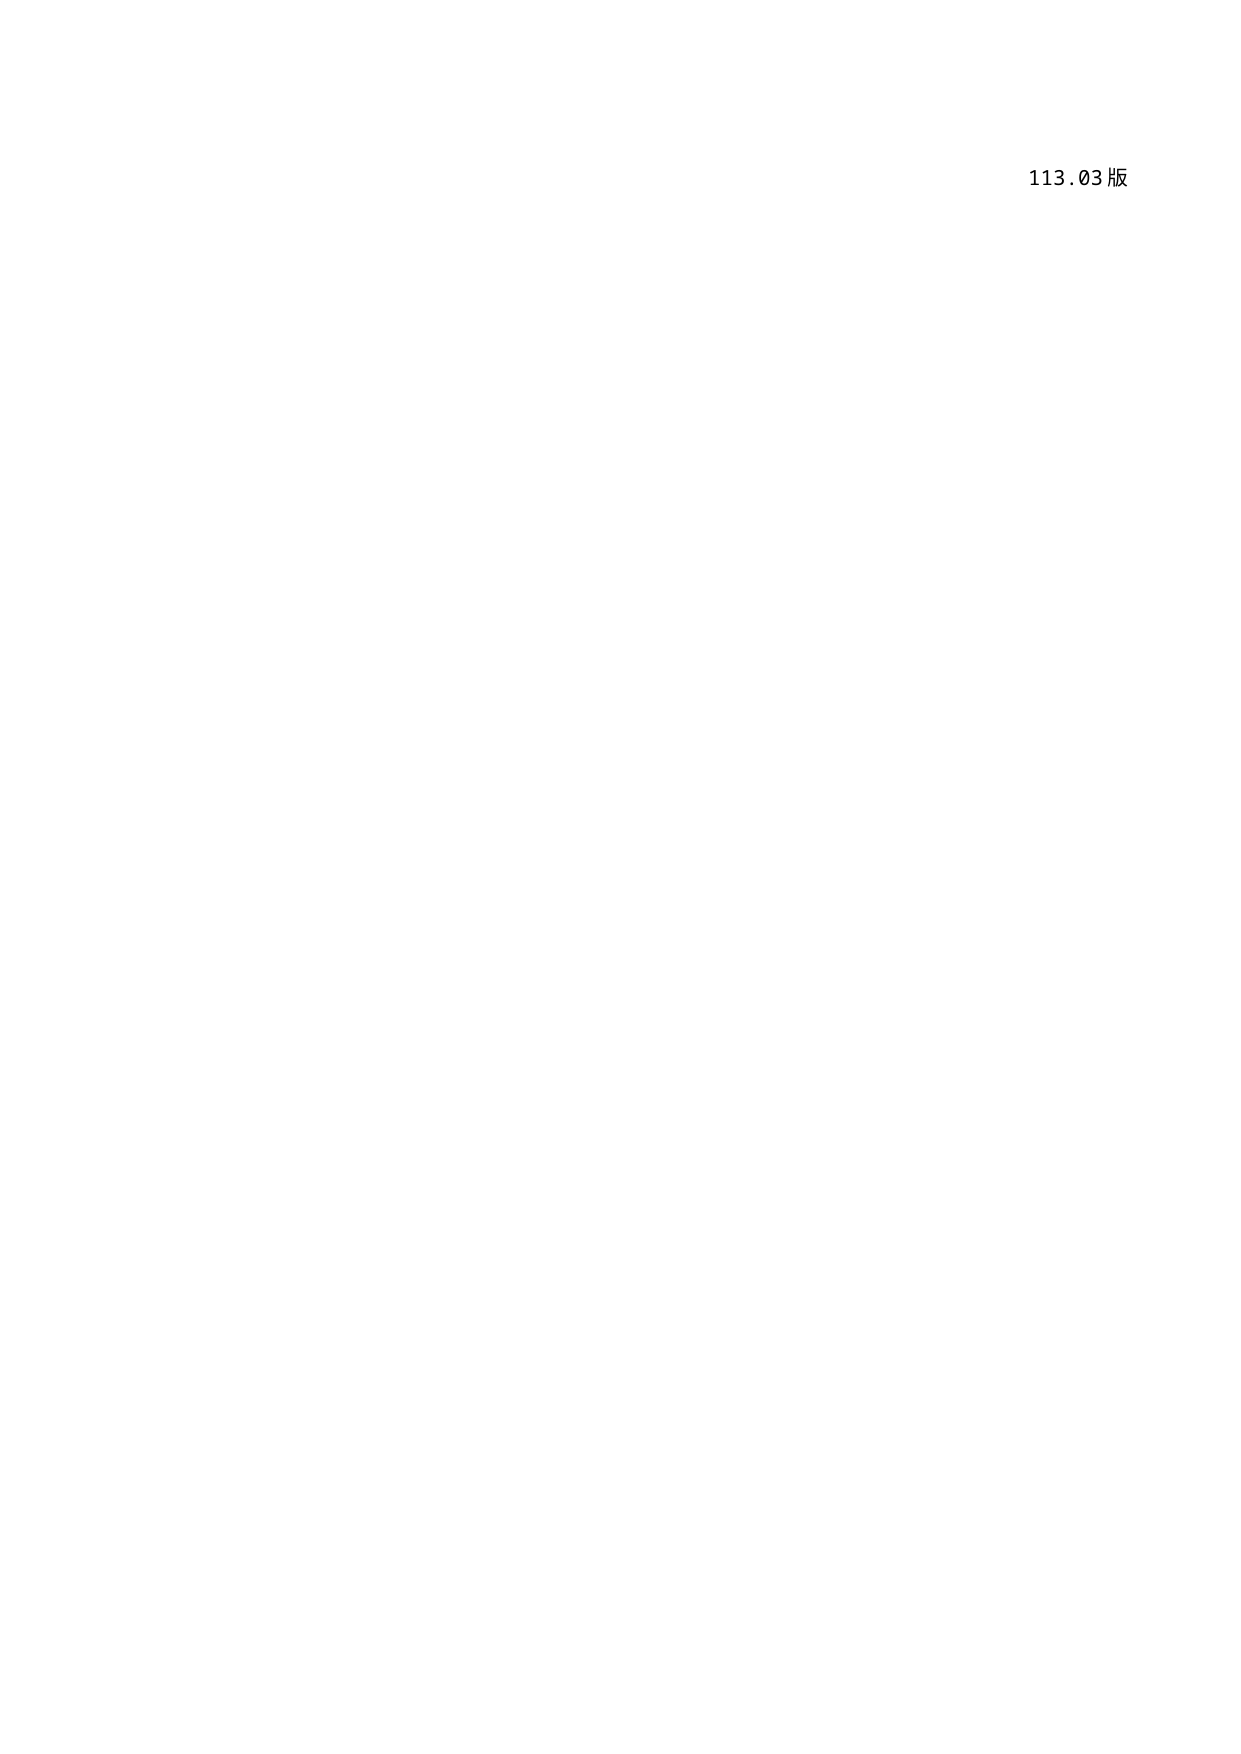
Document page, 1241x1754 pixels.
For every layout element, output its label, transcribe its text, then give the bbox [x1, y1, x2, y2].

text 113.03版 [112, 134, 1128, 197]
